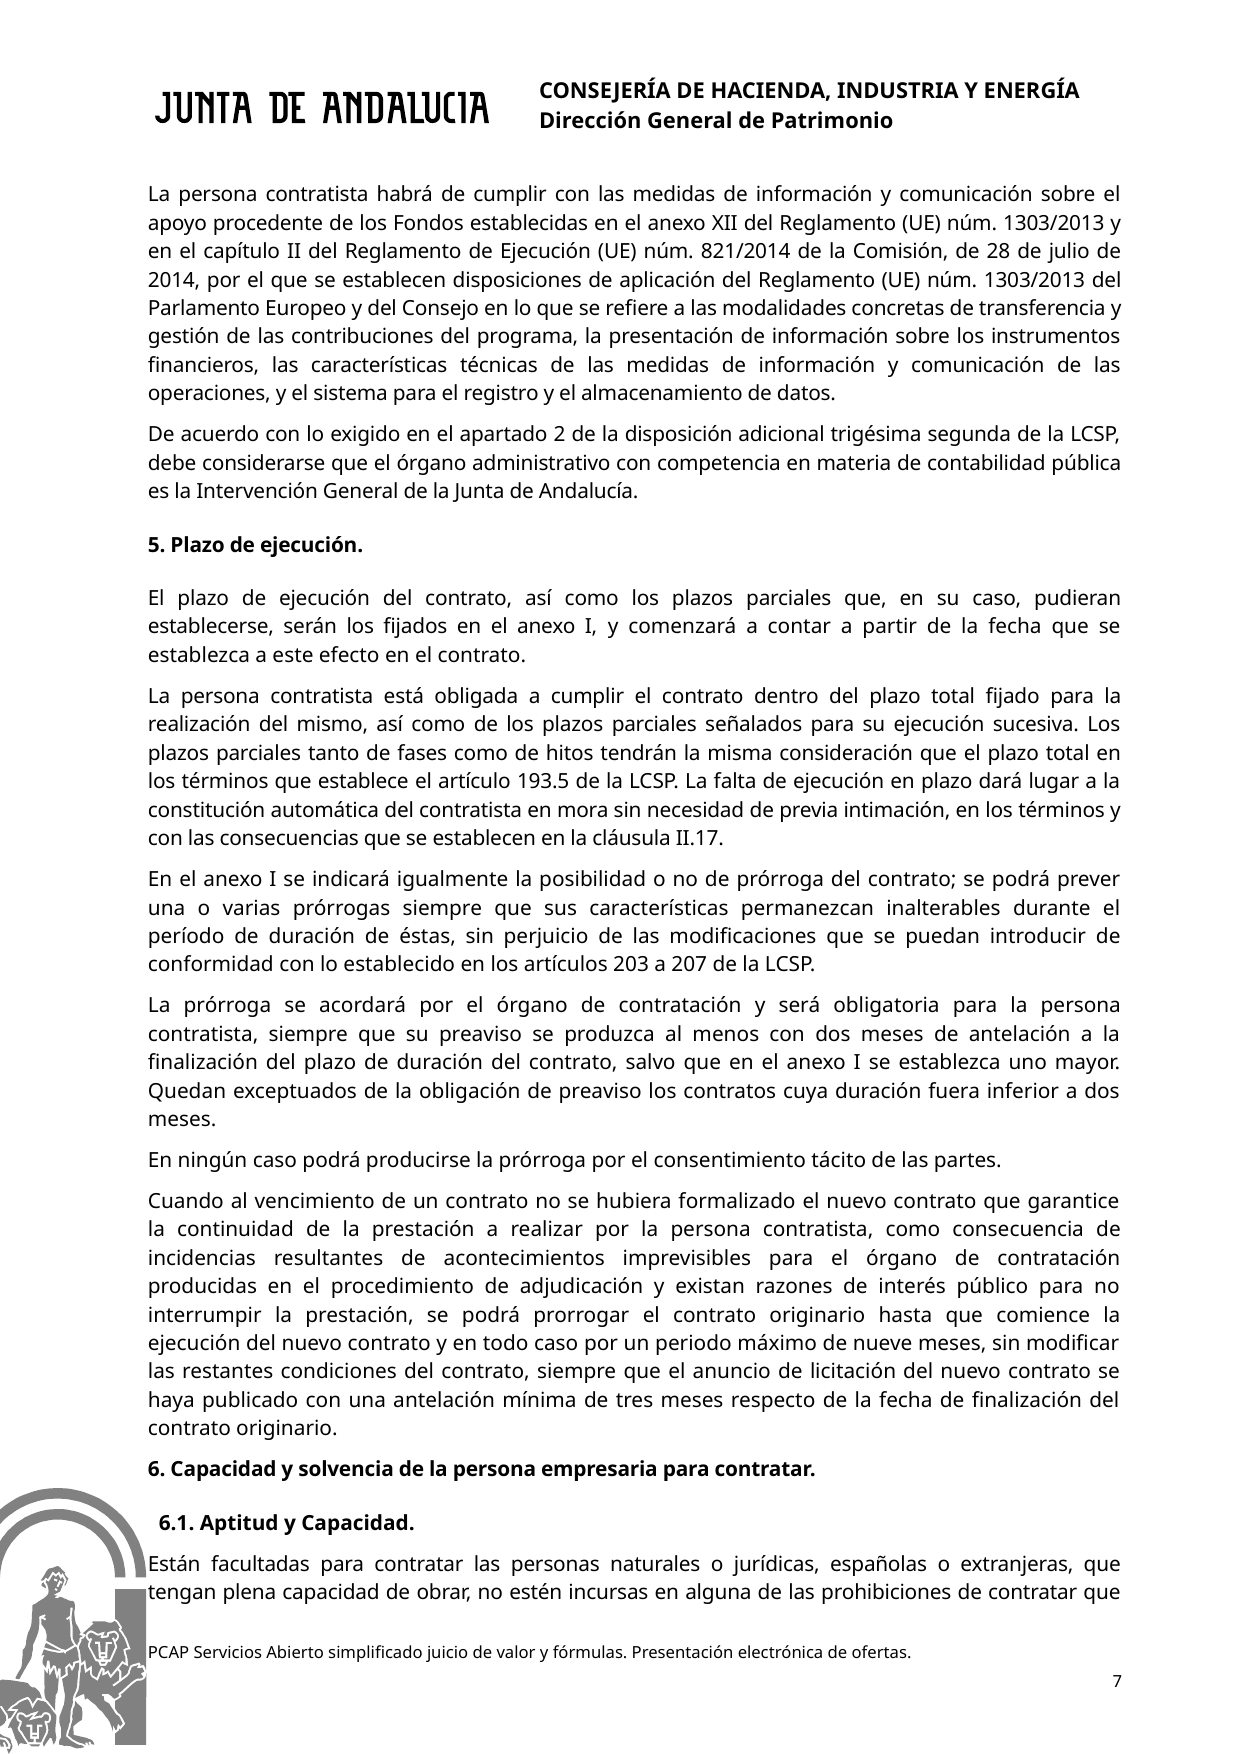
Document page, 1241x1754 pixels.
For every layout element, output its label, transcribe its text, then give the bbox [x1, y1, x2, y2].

text El plazo de ejecución del contrato, así como los plazos parciales que, en su caso, pudieran establecerse, serán los fijados en el anexo I, y comenzará a contar a partir de la fecha que se establezca a este efecto en el contrato. [148, 583, 1122, 668]
text En el anexo I se indicará igualmente la posibilidad o no de prórroga del contrato; se podrá prever una o varias prórrogas siempre que sus características permanezcan inalterables durante el período de duración de éstas, sin perjuicio de las modificaciones que se puedan introducir de conformidad con lo establecido en los artículos 203 a 207 de la LCSP. [148, 864, 1122, 978]
text La persona contratista está obligada a cumplir el contrato dentro del plazo total fijado para la realización del mismo, así como de los plazos parciales señalados para su ejecución sucesiva. Los plazos parciales tanto de fases como de hitos tendrán la misma consideración que el plazo total en los términos que establece el artículo 193.5 de la LCSP. La falta de ejecución en plazo dará lugar a la constitución automática del contratista en mora sin necesidad de previa intimación, en los términos y con las consecuencias que se establecen en la cláusula II.17. [148, 681, 1122, 852]
text Están facultadas para contratar las personas naturales o jurídicas, españolas o extranjeras, que tengan plena capacidad de obrar, no estén incursas en alguna de las prohibiciones de contratar que señala el artículo 71 de la LCSP y acrediten su solvencia económica y financiera y técnica o profesional, conforme a lo establecido en los artículos 86, 87 y 90 de la LCSP. [151, 1549, 1122, 1606]
text 6. Capacidad y solvencia de la persona empresaria para contratar. [148, 1454, 1122, 1483]
text La prórroga se acordará por el órgano de contratación y será obligatoria para la persona contratista, siempre que su preaviso se produzca al menos con dos meses de antelación a la finalización del plazo de duración del contrato, salvo que en el anexo I se establezca uno mayor. Quedan exceptuados de la obligación de preaviso los contratos cuya duración fuera inferior a dos meses. [148, 990, 1122, 1133]
text La persona contratista habrá de cumplir con las medidas de información y comunicación sobre el apoyo procedente de los Fondos establecidas en el anexo XII del Reglamento (UE) núm. 1303/2013 y en el capítulo II del Reglamento de Ejecución (UE) núm. 821/2014 de la Comisión, de 28 de julio de 2014, por el que se establecen disposiciones de aplicación del Reglamento (UE) núm. 1303/2013 del Parlamento Europeo y del Consejo en lo que se refiere a las modalidades concretas de transferencia y gestión de las contribuciones del programa, la presentación de información sobre los instrumentos financieros, las características técnicas de las medidas de información y comunicación de las operaciones, y el sistema para el registro y el almacenamiento de datos. [148, 179, 1122, 407]
text En ningún caso podrá producirse la prórroga por el consentimiento tácito de las partes. [148, 1145, 1122, 1173]
text 5. Plazo de ejecución. [148, 530, 1122, 558]
text Cuando al vencimiento de un contrato no se hubiera formalizado el nuevo contrato que garantice la continuidad de la prestación a realizar por la persona contratista, como consecuencia de incidencias resultantes de acontecimientos imprevisibles para el órgano de contratación producidas en el procedimiento de adjudicación y existan razones de interés público para no interrumpir la prestación, se podrá prorrogar el contrato originario hasta que comience la ejecución del nuevo contrato y en todo caso por un periodo máximo de nueve meses, sin modificar las restantes condiciones del contrato, siempre que el anuncio de licitación del nuevo contrato se haya publicado con una antelación mínima de tres meses respecto de la fecha de finalización del contrato originario. [148, 1186, 1122, 1442]
text 6.1. Aptitud y Capacidad. [151, 1508, 1122, 1536]
text De acuerdo con lo exigido en el apartado 2 de la disposición adicional trigésima segunda de la LCSP, debe considerarse que el órgano administrativo con competencia en materia de contabilidad pública es la Intervención General de la Junta de Andalucía. [148, 419, 1122, 505]
